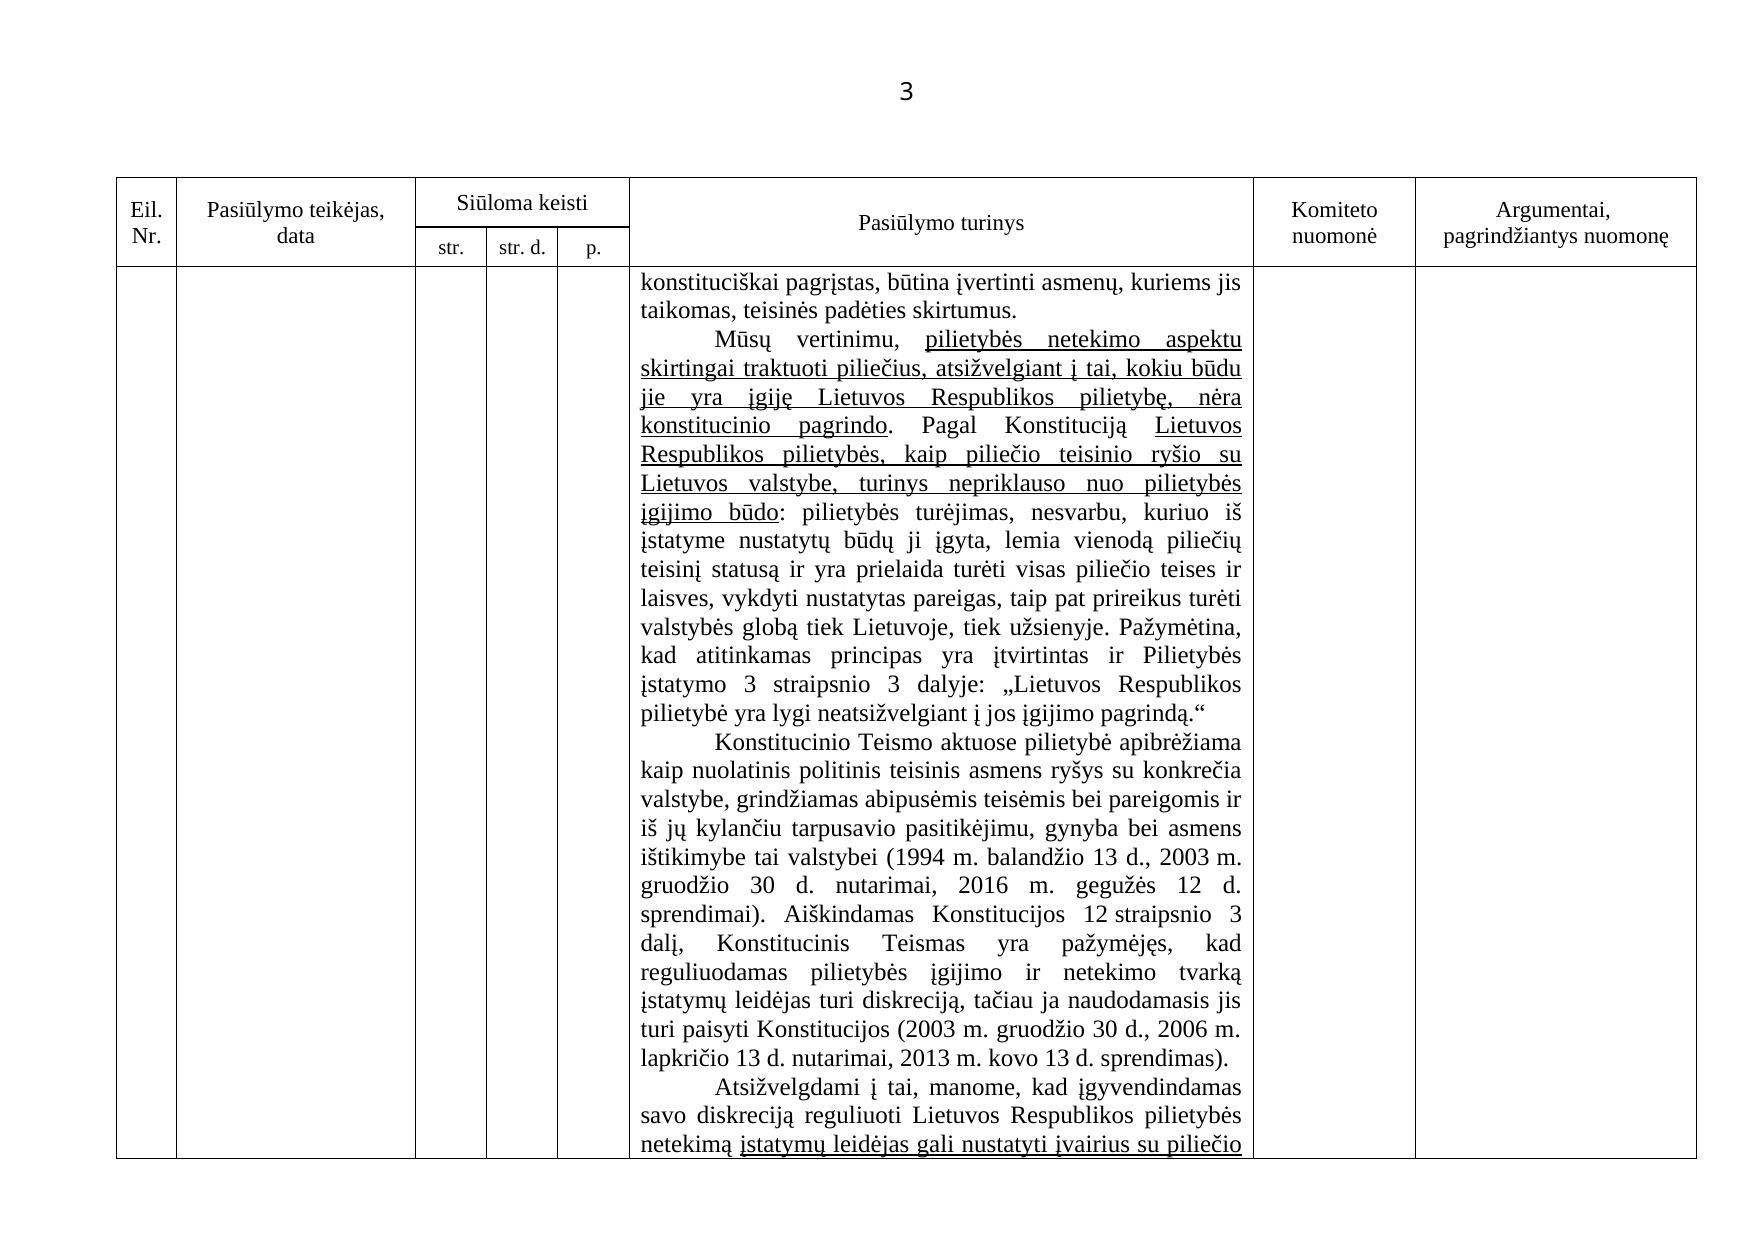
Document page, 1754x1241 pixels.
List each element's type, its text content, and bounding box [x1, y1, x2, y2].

table_cell p. [558, 228, 629, 266]
table_cell [177, 267, 415, 1158]
table_header Komiteto nuomonė [1254, 178, 1415, 266]
table_cell str. [416, 228, 486, 266]
table_cell [487, 267, 557, 1158]
table_cell konstituciškai pagrįstas, būtina įvertinti asmenų, kuriems jis taikomas, teisinės padėties skirtumus. Mūsų vertinimu, pilietybės netekimo aspektu skirtingai traktuoti piliečius, atsižvelgiant į tai, kokiu būdu jie yra įgiję Lietuvos Respublikos pilietybę, nėra konstitucinio pagrindo. Pagal Konstituciją Lietuvos Respublikos pilietybės, kaip piliečio teisinio ryšio su Lietuvos valstybe, turinys nepriklauso nuo pilietybės įgijimo būdo: pilietybės turėjimas, nesvarbu, kuriuo iš įstatyme nustatytų būdų ji įgyta, lemia vienodą piliečių teisinį statusą ir yra prielaida turėti visas piliečio teises ir laisves, vykdyti nustatytas pareigas, taip pat prireikus turėti valstybės globą tiek Lietuvoje, tiek užsienyje. Pažymėtina, kad atitinkamas principas yra įtvirtintas ir Pilietybės įstatymo 3 straipsnio 3 dalyje: „Lietuvos Respublikos pilietybė yra lygi neatsižvelgiant į jos įgijimo pagrindą.“ Konstitucinio Teismo aktuose pilietybė apibrėžiama kaip nuolatinis politinis teisinis asmens ryšys su konkrečia valstybe, grindžiamas abipusėmis teisėmis bei pareigomis ir iš jų kylančiu tarpusavio pasitikėjimu, gynyba bei asmens ištikimybe tai valstybei (1994 m. balandžio 13 d., 2003 m. gruodžio 30 d. nutarimai, 2016 m. gegužės 12 d. sprendimai). Aiškindamas Konstitucijos 12 straipsnio 3 dalį, Konstitucinis Teismas yra pažymėjęs, kad reguliuodamas pilietybės įgijimo ir netekimo tvarką įstatymų leidėjas turi diskreciją, tačiau ja naudodamasis jis turi paisyti Konstitucijos (2003 m. gruodžio 30 d., 2006 m. lapkričio 13 d. nutarimai, 2013 m. kovo 13 d. sprendimas). Atsižvelgdami į tai, manome, kad įgyvendindamas savo diskreciją reguliuoti Lietuvos Respublikos pilietybės netekimą įstatymų leidėjas gali nustatyti įvairius su piliečio [630, 267, 1253, 1158]
table_cell [117, 267, 176, 1158]
table_cell [1254, 267, 1415, 1158]
table_header Pasiūlymo teikėjas, data [177, 178, 415, 266]
table_cell str. d. [487, 228, 557, 266]
table_header Siūloma keisti [416, 178, 629, 226]
table_header Eil. Nr. [117, 178, 176, 266]
table_cell [1416, 267, 1696, 1158]
table_header Argumentai, pagrindžiantys nuomonę [1416, 178, 1696, 266]
table_cell [558, 267, 629, 1158]
table_cell [416, 267, 486, 1158]
table_header Pasiūlymo turinys [630, 178, 1253, 266]
